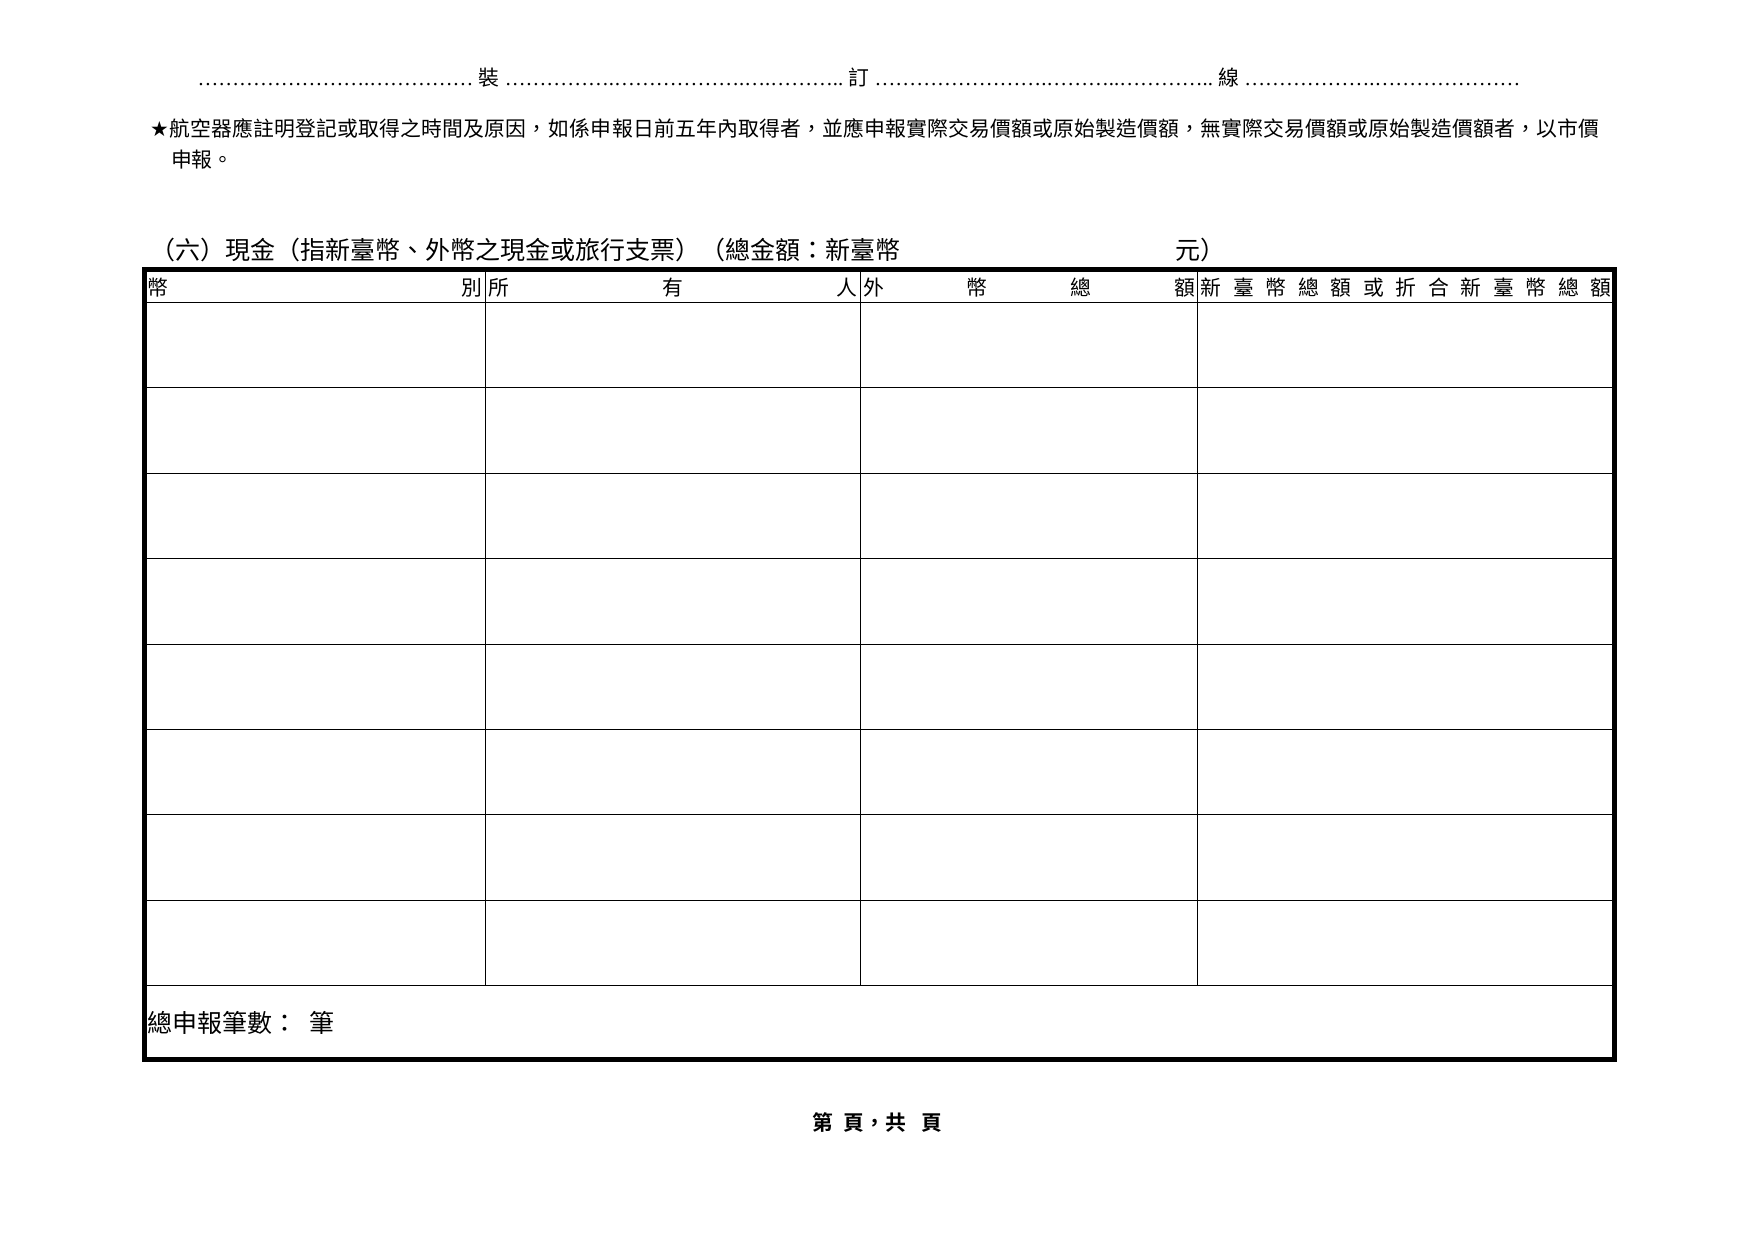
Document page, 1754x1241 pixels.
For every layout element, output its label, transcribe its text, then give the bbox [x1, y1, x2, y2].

table_cell [147, 730, 485, 814]
table_cell [486, 474, 860, 558]
table_cell [861, 730, 1197, 814]
table_cell [486, 388, 860, 473]
table_cell [1198, 474, 1612, 558]
table_cell [147, 815, 485, 900]
table_cell [486, 730, 860, 814]
table_cell [486, 645, 860, 729]
table_cell [486, 303, 860, 387]
table_cell [147, 474, 485, 558]
table_cell [1198, 388, 1612, 473]
table_cell [486, 901, 860, 985]
table_header 新臺幣總額或折合新臺幣總額 [1198, 272, 1612, 302]
table_cell [147, 559, 485, 643]
table_header 所有人 [486, 272, 860, 302]
table_cell [861, 645, 1197, 729]
table_cell [147, 388, 485, 473]
table_cell [861, 815, 1197, 900]
table_header 幣別 [147, 272, 485, 302]
table_cell [861, 901, 1197, 985]
table_cell [1198, 730, 1612, 814]
text （六）現金（指新臺幣、外幣之現金或旅行支票）（總金額：新臺幣 元） [150, 231, 1604, 267]
table_cell [147, 645, 485, 729]
table_cell [861, 303, 1197, 387]
text ★航空器應註明登記或取得之時間及原因，如係申報日前五年內取得者，並應申報實際交易價額或原始製造價額，無實際交易價額或原始製造價額者，以市價申報。 [150, 113, 1604, 173]
table_cell [1198, 303, 1612, 387]
table_cell [147, 303, 485, 387]
table_cell [1198, 559, 1612, 643]
table_cell 總申報筆數： 筆 [147, 986, 1612, 1057]
table_cell [486, 559, 860, 643]
table_cell [861, 559, 1197, 643]
table_cell [486, 815, 860, 900]
table_cell [861, 474, 1197, 558]
table_cell [861, 388, 1197, 473]
table_cell [1198, 645, 1612, 729]
table_header 外幣總額 [861, 272, 1197, 302]
table_cell [1198, 901, 1612, 985]
table_cell [147, 901, 485, 985]
table_cell [1198, 815, 1612, 900]
